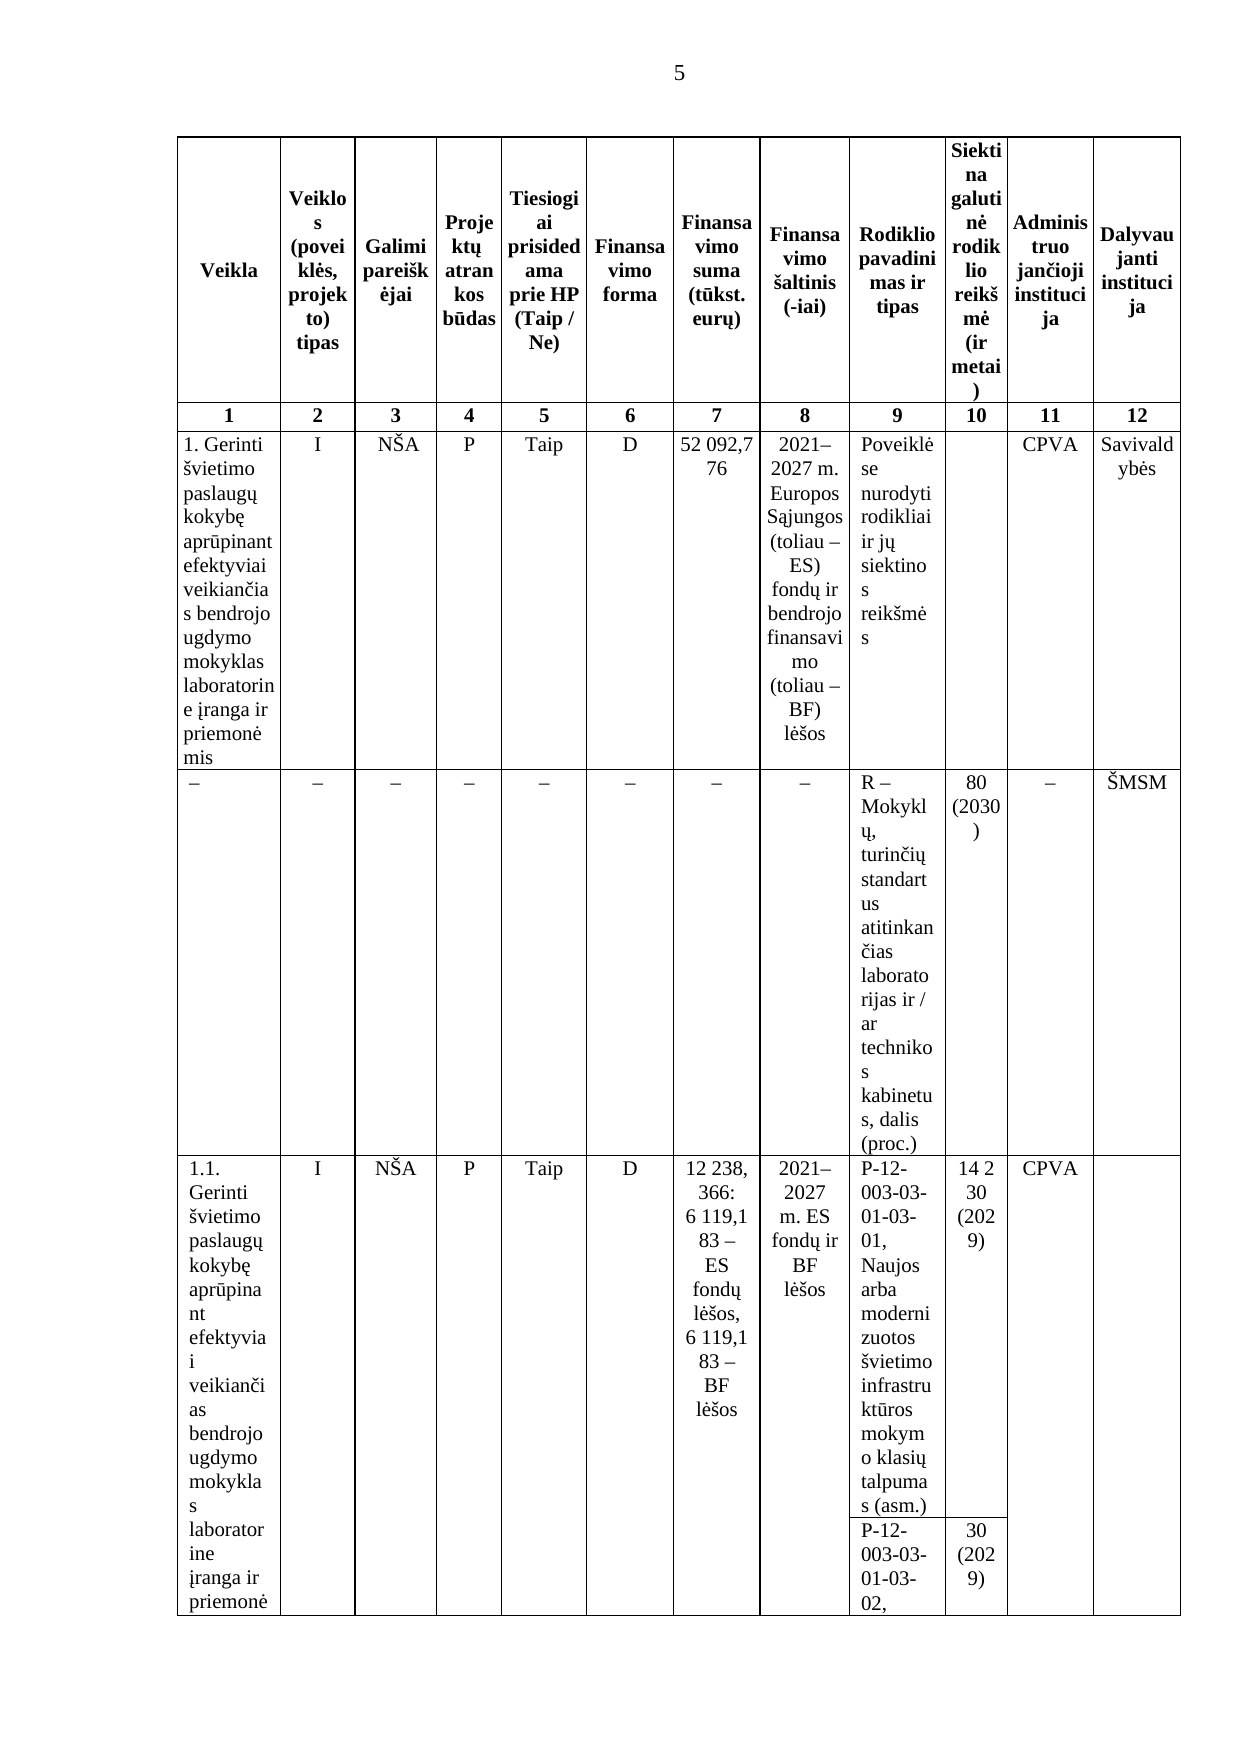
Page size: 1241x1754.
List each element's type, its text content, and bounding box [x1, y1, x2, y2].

table_cell 3 [356, 403, 436, 431]
table_cell – [281, 770, 354, 1155]
table_header Dalyvaujanti institucija [1094, 138, 1180, 402]
table_cell 80 (2030) [946, 770, 1007, 1155]
table_cell – [356, 770, 436, 1155]
table_cell D [587, 1156, 673, 1614]
table_cell ŠMSM [1094, 770, 1180, 1155]
table_cell – [437, 770, 501, 1155]
table_cell NŠA [356, 1156, 436, 1614]
table_header Tiesiogiai prisidedama prie HP (Taip / Ne) [502, 138, 586, 402]
table_header Veikla [178, 138, 280, 402]
table_cell I [281, 432, 354, 769]
table_cell – [1008, 770, 1093, 1155]
table_cell 52 092,776 [674, 432, 759, 769]
table_cell NŠA [356, 432, 436, 769]
table_cell D [587, 432, 673, 769]
table_header Rodiklio pavadinimas ir tipas [850, 138, 945, 402]
table_cell – [502, 770, 586, 1155]
table_cell Taip [502, 1156, 586, 1614]
table_cell CPVA [1008, 432, 1093, 769]
table_cell 1. Gerinti švietimo paslaugų kokybę aprūpinant efektyviai veikiančias bendrojo ugdymo mokyklas laboratorine įranga ir priemonėmis [178, 432, 280, 769]
table_header Administruo jančioji institucija [1008, 138, 1093, 402]
table_cell 1 [178, 403, 280, 431]
table_cell 2 [281, 403, 354, 431]
table_header Siektina galutinė rodiklio reikšmė (ir metai) [946, 138, 1007, 402]
table_cell P [437, 1156, 501, 1614]
table_cell 2021–2027 m. ES fondų ir BF lėšos [761, 1156, 849, 1614]
table_cell 11 [1008, 403, 1093, 431]
table_cell P-12-003-03-01-03-01, Naujos arba modernizuotos švietimo infrastruktūros mokymo klasių talpumas (asm.) [850, 1156, 945, 1517]
table_cell 14 230 (2029) [946, 1156, 1007, 1517]
table_header Veiklos (poveiklės, projekto) tipas [281, 138, 354, 402]
table_cell R – Mokyklų, turinčių standartus atitinkančias laboratorijas ir / ar technikos kabinetus, dalis (proc.) [850, 770, 945, 1155]
table_header Finansavimo suma (tūkst. eurų) [674, 138, 759, 402]
table_cell [946, 432, 1007, 769]
table_cell 12 238,366: 6 119,183 – ES fondų lėšos, 6 119,183 – BF lėšos [674, 1156, 759, 1614]
table_cell 6 [587, 403, 673, 431]
table_cell Savivaldybės [1094, 432, 1180, 769]
table_cell P [437, 432, 501, 769]
table_header Galimi pareiškėjai [356, 138, 436, 402]
table_cell Taip [502, 432, 586, 769]
table_cell 4 [437, 403, 501, 431]
table_cell Poveiklėse nurodyti rodikliai ir jų siektinos reikšmės [850, 432, 945, 769]
table_cell 10 [946, 403, 1007, 431]
table_cell 7 [674, 403, 759, 431]
table_cell – [178, 770, 280, 1155]
table_header Projektų atrankos būdas [437, 138, 501, 402]
table_cell CPVA [1008, 1156, 1093, 1614]
table_cell 1.1. Gerinti švietimo paslaugų kokybę aprūpinant efektyviai veikiančias bendrojo ugdymo mokyklas laboratorine įranga ir priemonė [178, 1156, 280, 1614]
table_cell – [761, 770, 849, 1155]
table_header Finansavimo forma [587, 138, 673, 402]
table_cell 5 [502, 403, 586, 431]
table_cell 12 [1094, 403, 1180, 431]
table_cell P-12-003-03-01-03-02, [850, 1518, 945, 1614]
table_cell 9 [850, 403, 945, 431]
table_cell 30 (2029) [946, 1518, 1007, 1614]
table_header Finansavimo šaltinis (-iai) [761, 138, 849, 402]
table_cell – [674, 770, 759, 1155]
table_cell I [281, 1156, 354, 1614]
table_cell [1094, 1156, 1180, 1614]
table_cell – [587, 770, 673, 1155]
table_cell 8 [761, 403, 849, 431]
table_cell 2021–2027 m. Europos Sąjungos (toliau – ES) fondų ir bendrojo finansavimo (toliau – BF) lėšos [761, 432, 849, 769]
